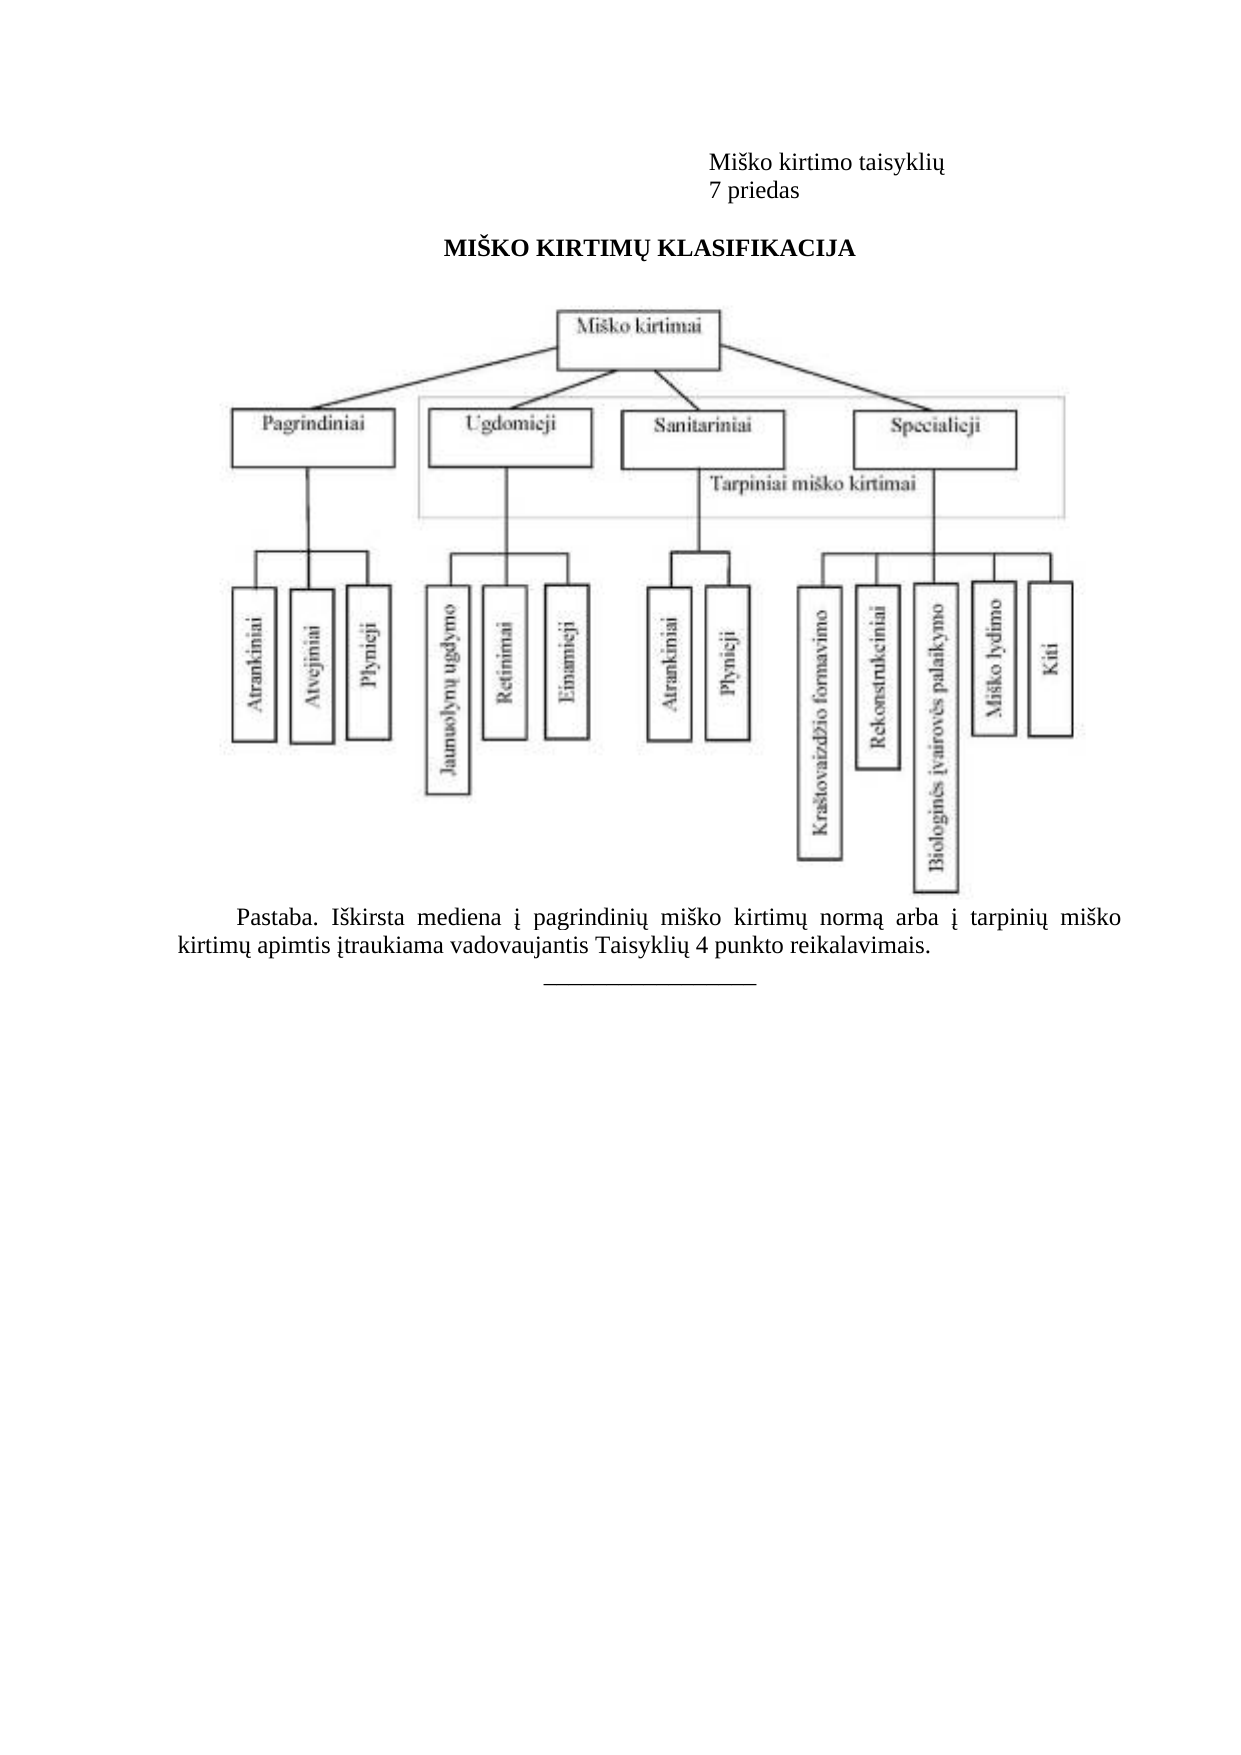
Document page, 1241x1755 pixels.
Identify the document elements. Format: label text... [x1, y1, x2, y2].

text Pastaba. Iškirsta mediena į pagrindinių miško kirtimų normą arba į tarpinių miško kirtimų apimtis įtraukiama vadovaujantis Taisyklių 4 punkto reikalavimais. [177, 902, 1122, 959]
text Miško kirtimo taisyklių [177, 147, 1122, 176]
text _________________ [177, 959, 1122, 988]
text MIŠKO KIRTIMŲ KLASIFIKACIJA [177, 233, 1122, 262]
text 7 priedas [177, 176, 1122, 204]
